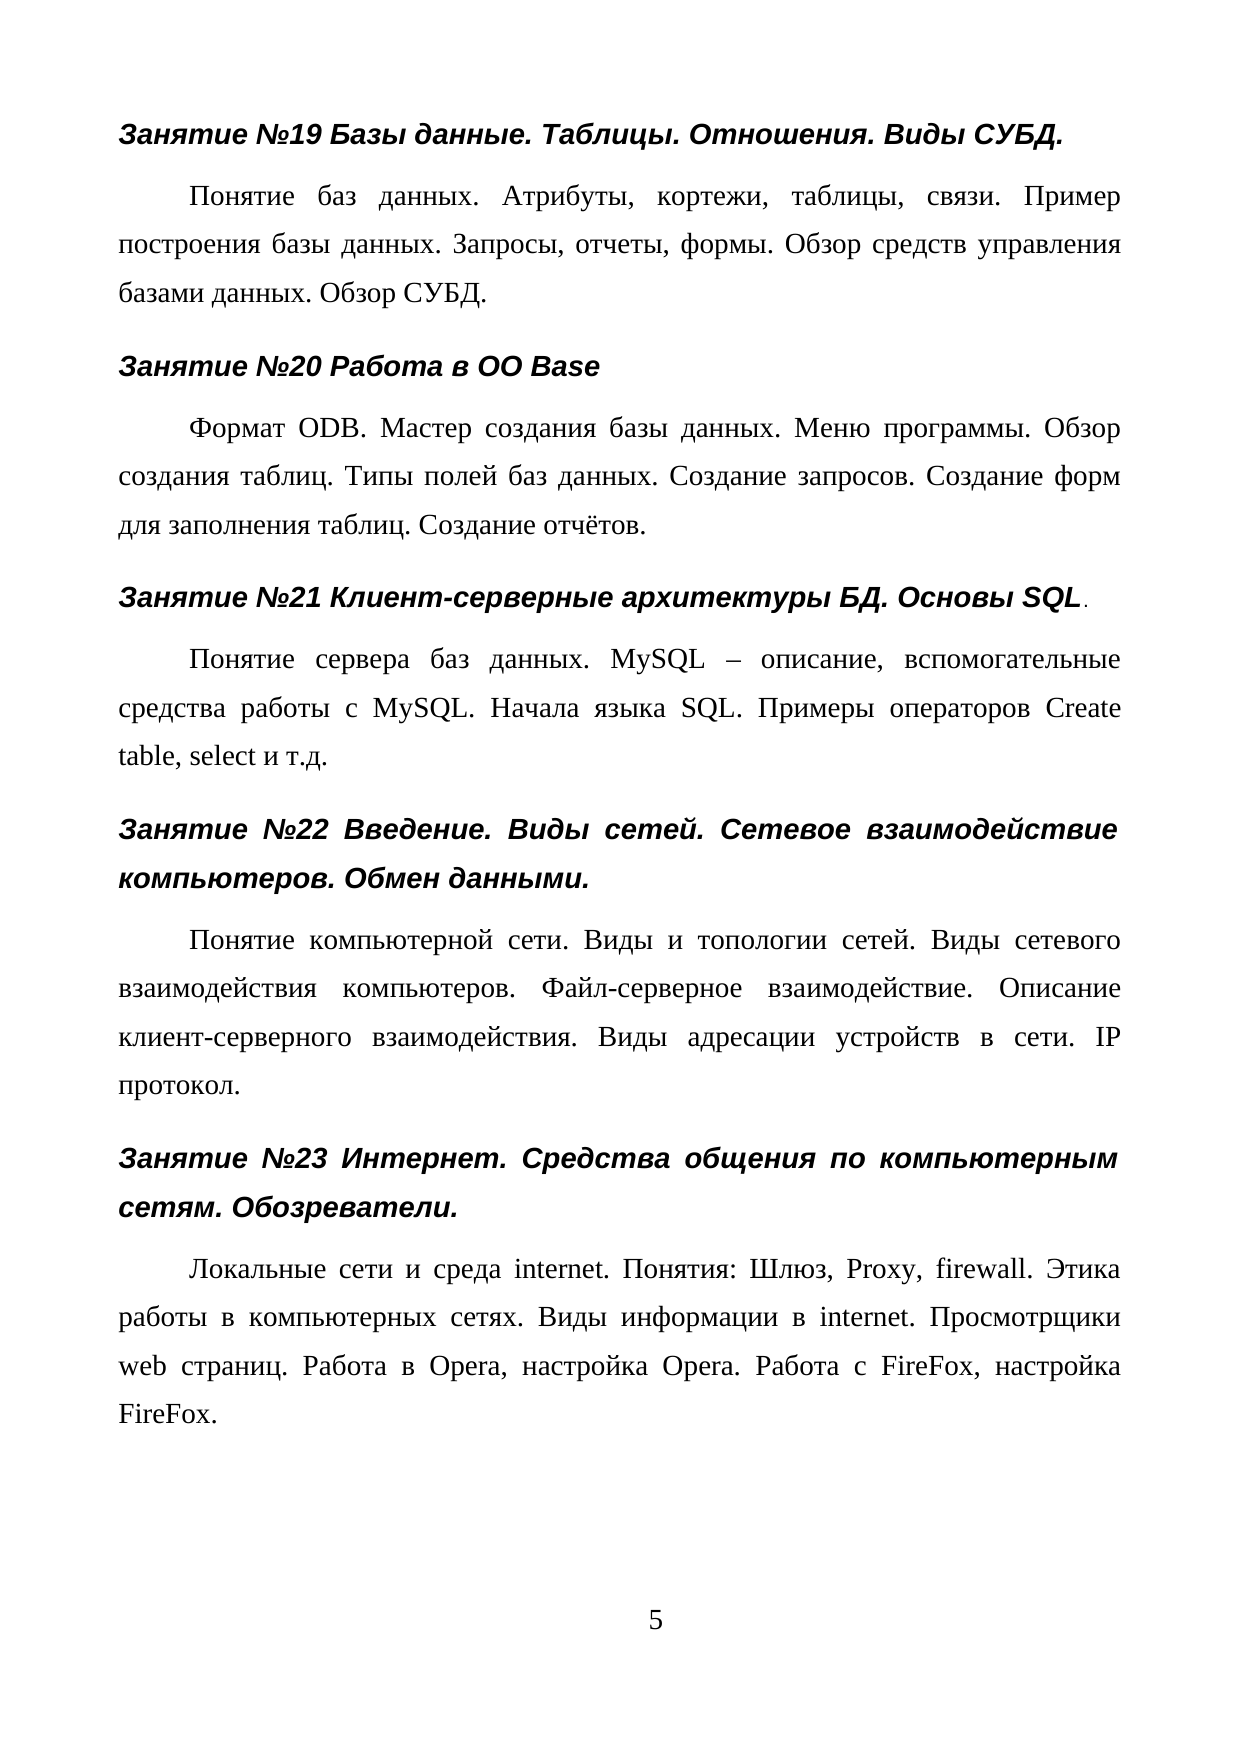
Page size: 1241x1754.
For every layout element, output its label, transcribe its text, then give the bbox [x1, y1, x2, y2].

subtitle Занятие №23 Интернет. Средства общения по компьютерным сетям. Обозреватели. [118, 1142, 1122, 1223]
text Понятие компьютерной сети. Виды и топологии сетей. Виды сетевого взаимодействия компьютеров. Файл-серверное взаимодействие. Описание клиент-серверного взаимодействия. Виды адресации устройств в сети. IP протокол. [118, 923, 1122, 1101]
text Понятие сервера баз данных. MySQL – описание, вспомогательные средства работы с MySQL. Начала языка SQL. Примеры операторов Create table, select и т.д. [118, 643, 1122, 772]
subtitle Занятие №21 Клиент-серверные архитектуры БД. Основы SQL. [118, 581, 1122, 614]
text Формат ODB. Мастер создания базы данных. Меню программы. Обзор создания таблиц. Типы полей баз данных. Создание запросов. Создание форм для заполнения таблиц. Создание отчётов. [118, 411, 1122, 540]
text Понятие баз данных. Атрибуты, кортежи, таблицы, связи. Пример построения базы данных. Запросы, отчеты, формы. Обзор средств управления базами данных. Обзор СУБД. [118, 179, 1122, 309]
subtitle Занятие №20 Работа в OO Base [118, 350, 1122, 382]
text Локальные сети и среда internet. Понятия: Шлюз, Proxy, firewall. Этика работы в компьютерных сетях. Виды информации в internet. Просмотрщики web страниц. Работа в Opera, настройка Opera. Работа с FireFox, настройка FireFox. [118, 1252, 1122, 1430]
subtitle Занятие №22 Введение. Виды сетей. Сетевое взаимодействие компьютеров. Обмен данными. [118, 813, 1122, 894]
subtitle Занятие №19 Базы данные. Таблицы. Отношения. Виды СУБД. [118, 118, 1122, 151]
